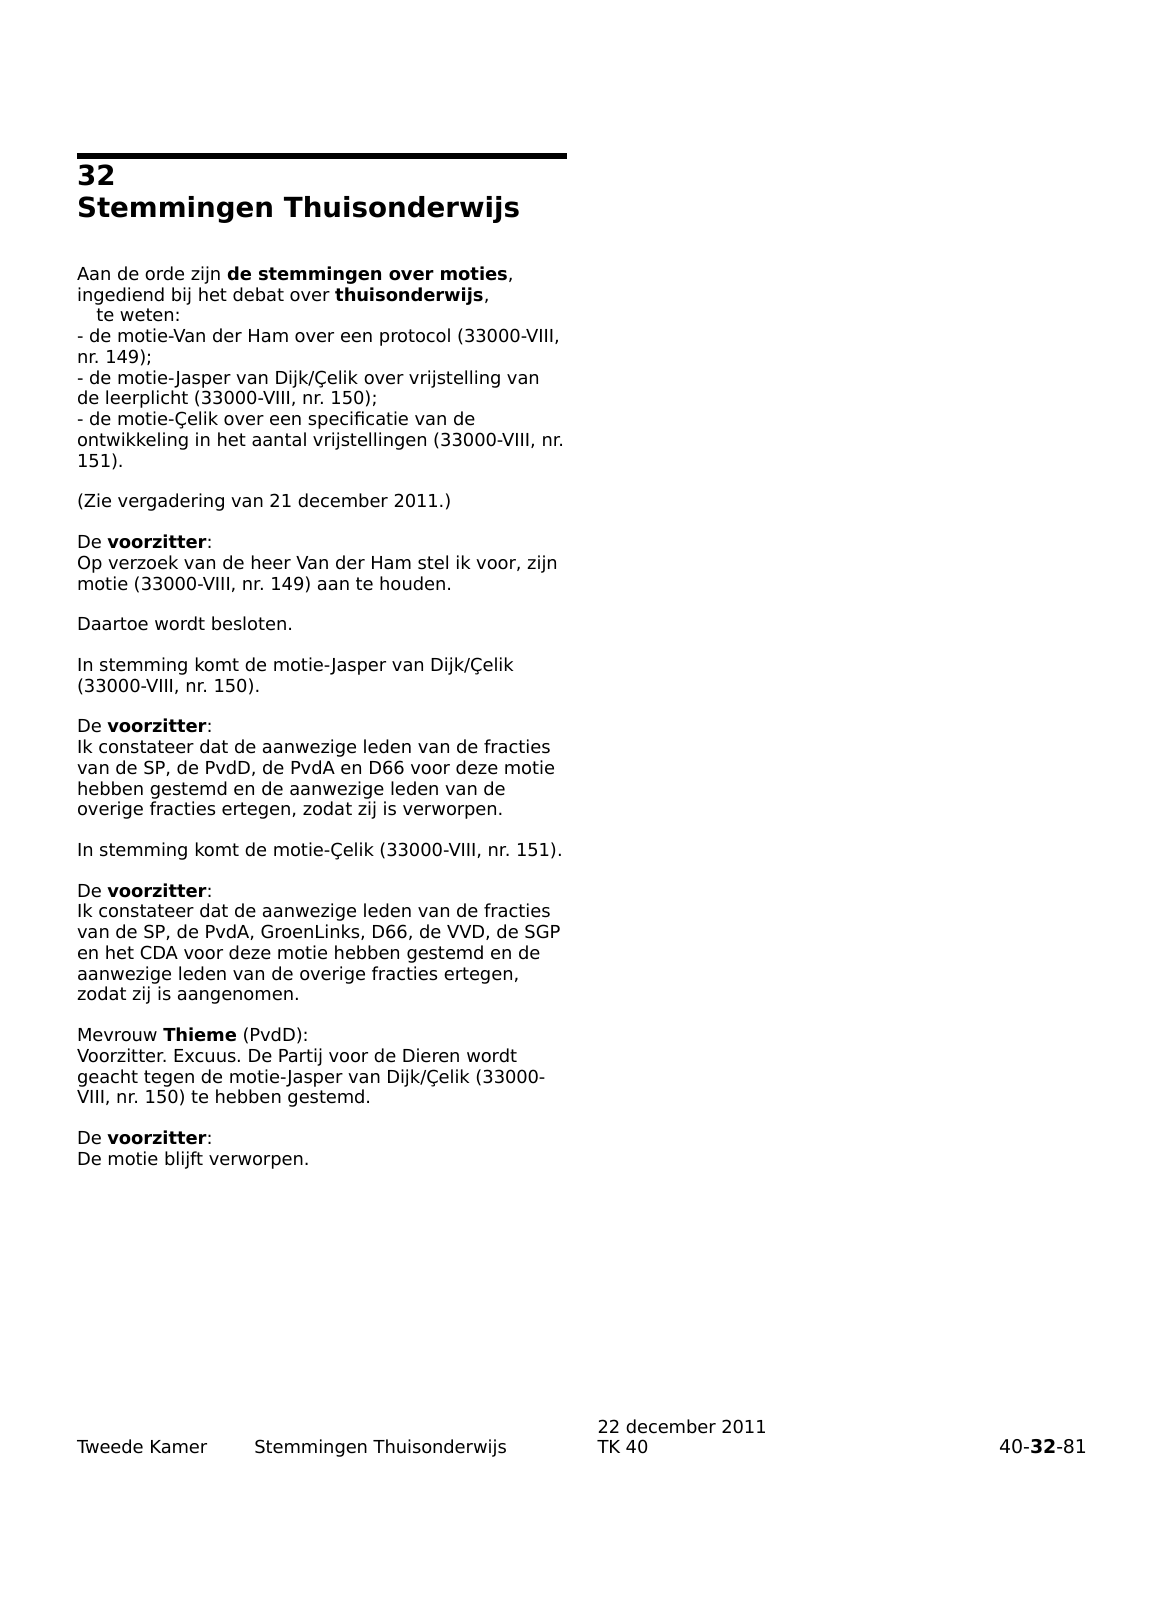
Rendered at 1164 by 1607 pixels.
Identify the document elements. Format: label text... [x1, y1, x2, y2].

text Daartoe wordt besloten. [77, 614, 567, 635]
text Voorzitter. Excuus. De Partij voor de Dieren wordt geacht tegen de motie-Jasper van Dijk/Çelik (33000-VIII, nr. 150) te hebben gestemd. [77, 1046, 567, 1108]
text te weten: [77, 305, 567, 326]
text De voorzitter: [77, 1128, 567, 1149]
text Ik constateer dat de aanwezige leden van de fracties van de SP, de PvdD, de PvdA en D66 voor deze motie hebben gestemd en de aanwezige leden van de overige fracties ertegen, zodat zij is verworpen. [77, 737, 567, 820]
text In stemming komt de motie-Jasper van Dijk/Çelik (33000-VIII, nr. 150). [77, 655, 567, 696]
text Ik constateer dat de aanwezige leden van de fracties van de SP, de PvdA, GroenLinks, D66, de VVD, de SGP en het CDA voor deze motie hebben gestemd en de aanwezige leden van de overige fracties ertegen, zodat zij is aangenomen. [77, 901, 567, 1005]
text De voorzitter: [77, 716, 567, 737]
text - de motie-Çelik over een specificatie van de ontwikkeling in het aantal vrijstellingen (33000-VIII, nr. 151). [77, 409, 567, 471]
title 32 Stemmingen Thuisonderwijs [77, 159, 567, 224]
text De voorzitter: [77, 532, 567, 553]
text De motie blijft verworpen. [77, 1149, 567, 1169]
text Op verzoek van de heer Van der Ham stel ik voor, zijn motie (33000-VIII, nr. 149) aan te houden. [77, 553, 567, 594]
text - de motie-Jasper van Dijk/Çelik over vrijstelling van de leerplicht (33000-VIII, nr. 150); [77, 367, 567, 409]
text (Zie vergadering van 21 december 2011.) [77, 491, 567, 512]
text Aan de orde zijn de stemmingen over moties, ingediend bij het debat over thuisonderwijs, [77, 264, 567, 305]
text Mevrouw Thieme (PvdD): [77, 1025, 567, 1046]
text De voorzitter: [77, 881, 567, 901]
text In stemming komt de motie-Çelik (33000-VIII, nr. 151). [77, 840, 567, 861]
text - de motie-Van der Ham over een protocol (33000-VIII, nr. 149); [77, 326, 567, 367]
